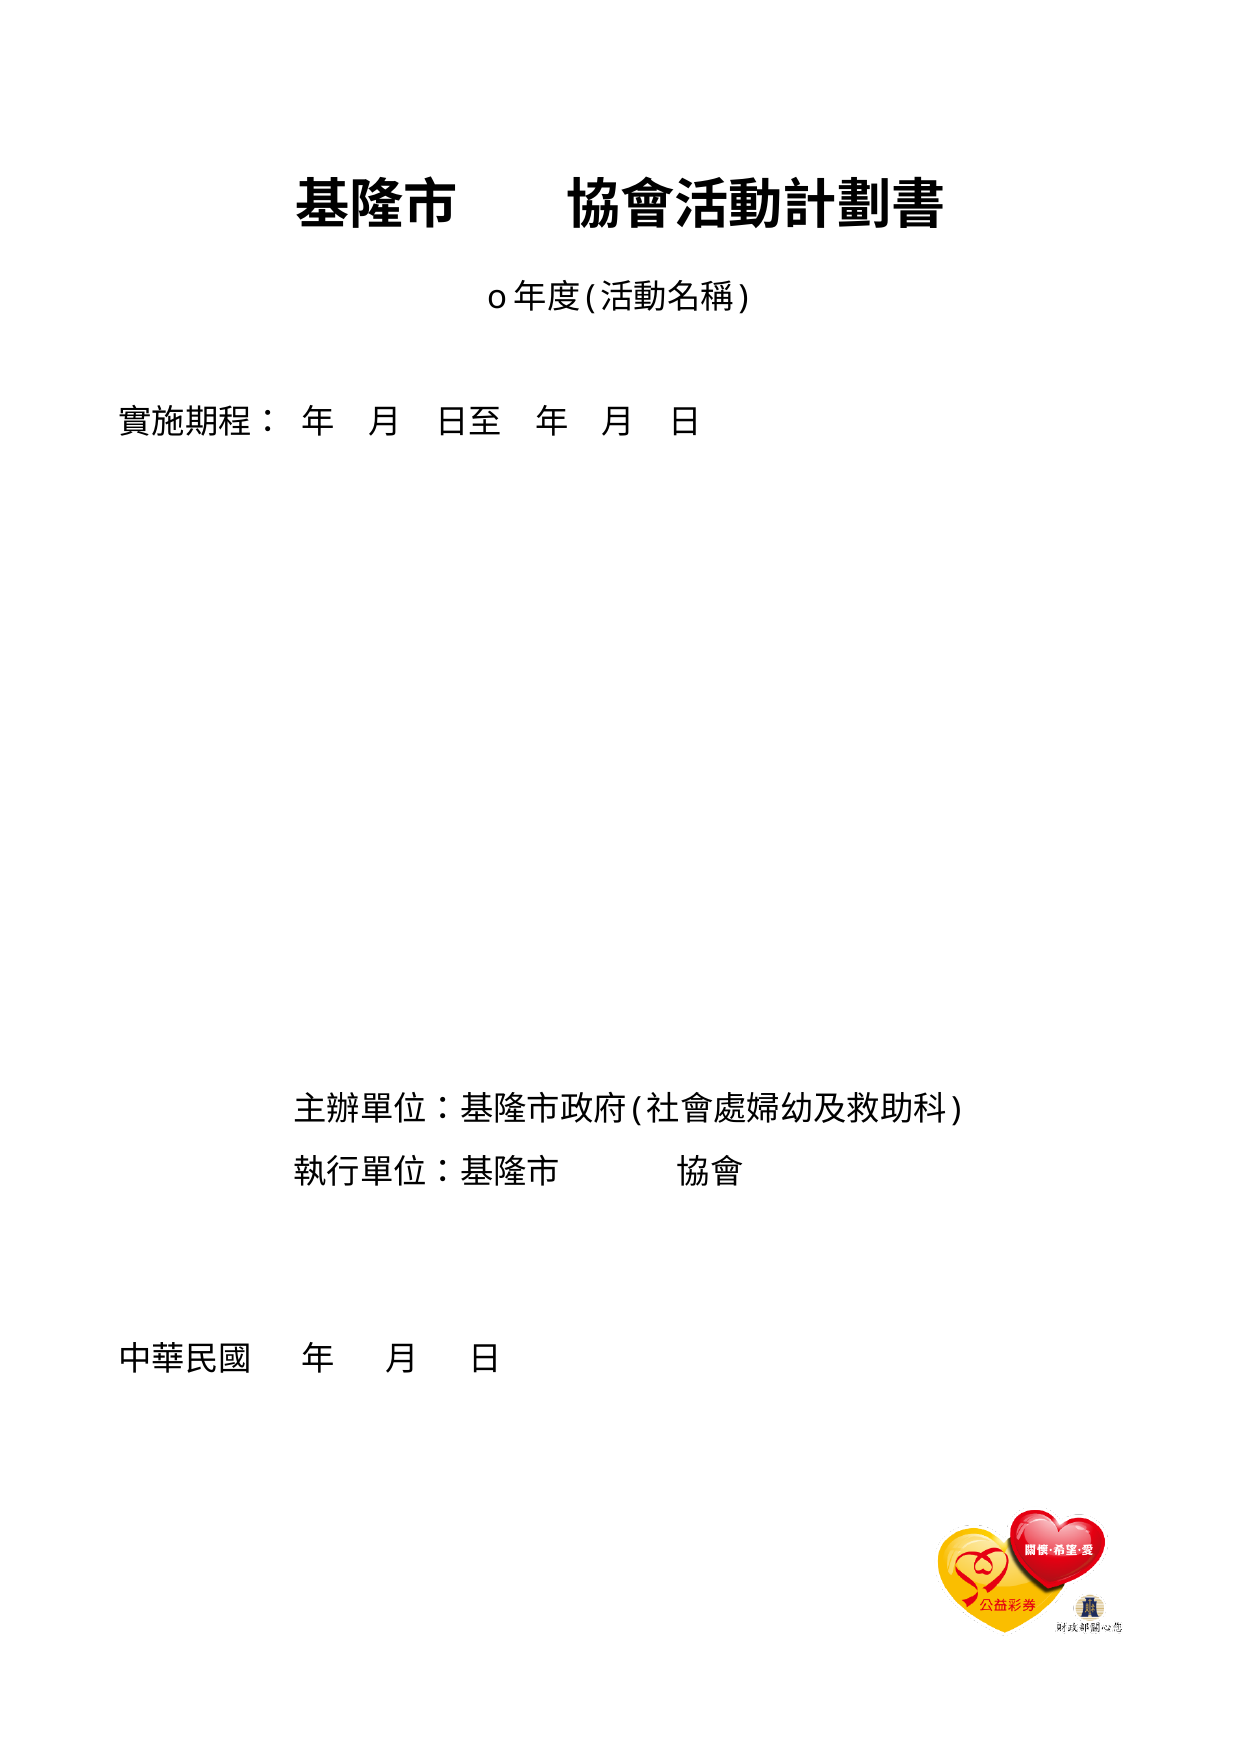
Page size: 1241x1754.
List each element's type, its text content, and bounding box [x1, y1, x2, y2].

text o年度(活動名稱) [118, 252, 1122, 314]
text 主辦單位：基隆市政府(社會處婦幼及救助科) [293, 1064, 1122, 1127]
text 執行單位：基隆市 協會 [293, 1127, 1122, 1189]
text 中華民國 年 月 日 [118, 1314, 1122, 1377]
text 基隆市 協會活動計劃書 [118, 127, 1122, 252]
text 實施期程： 年 月 日至 年 月 日 [118, 377, 1122, 439]
